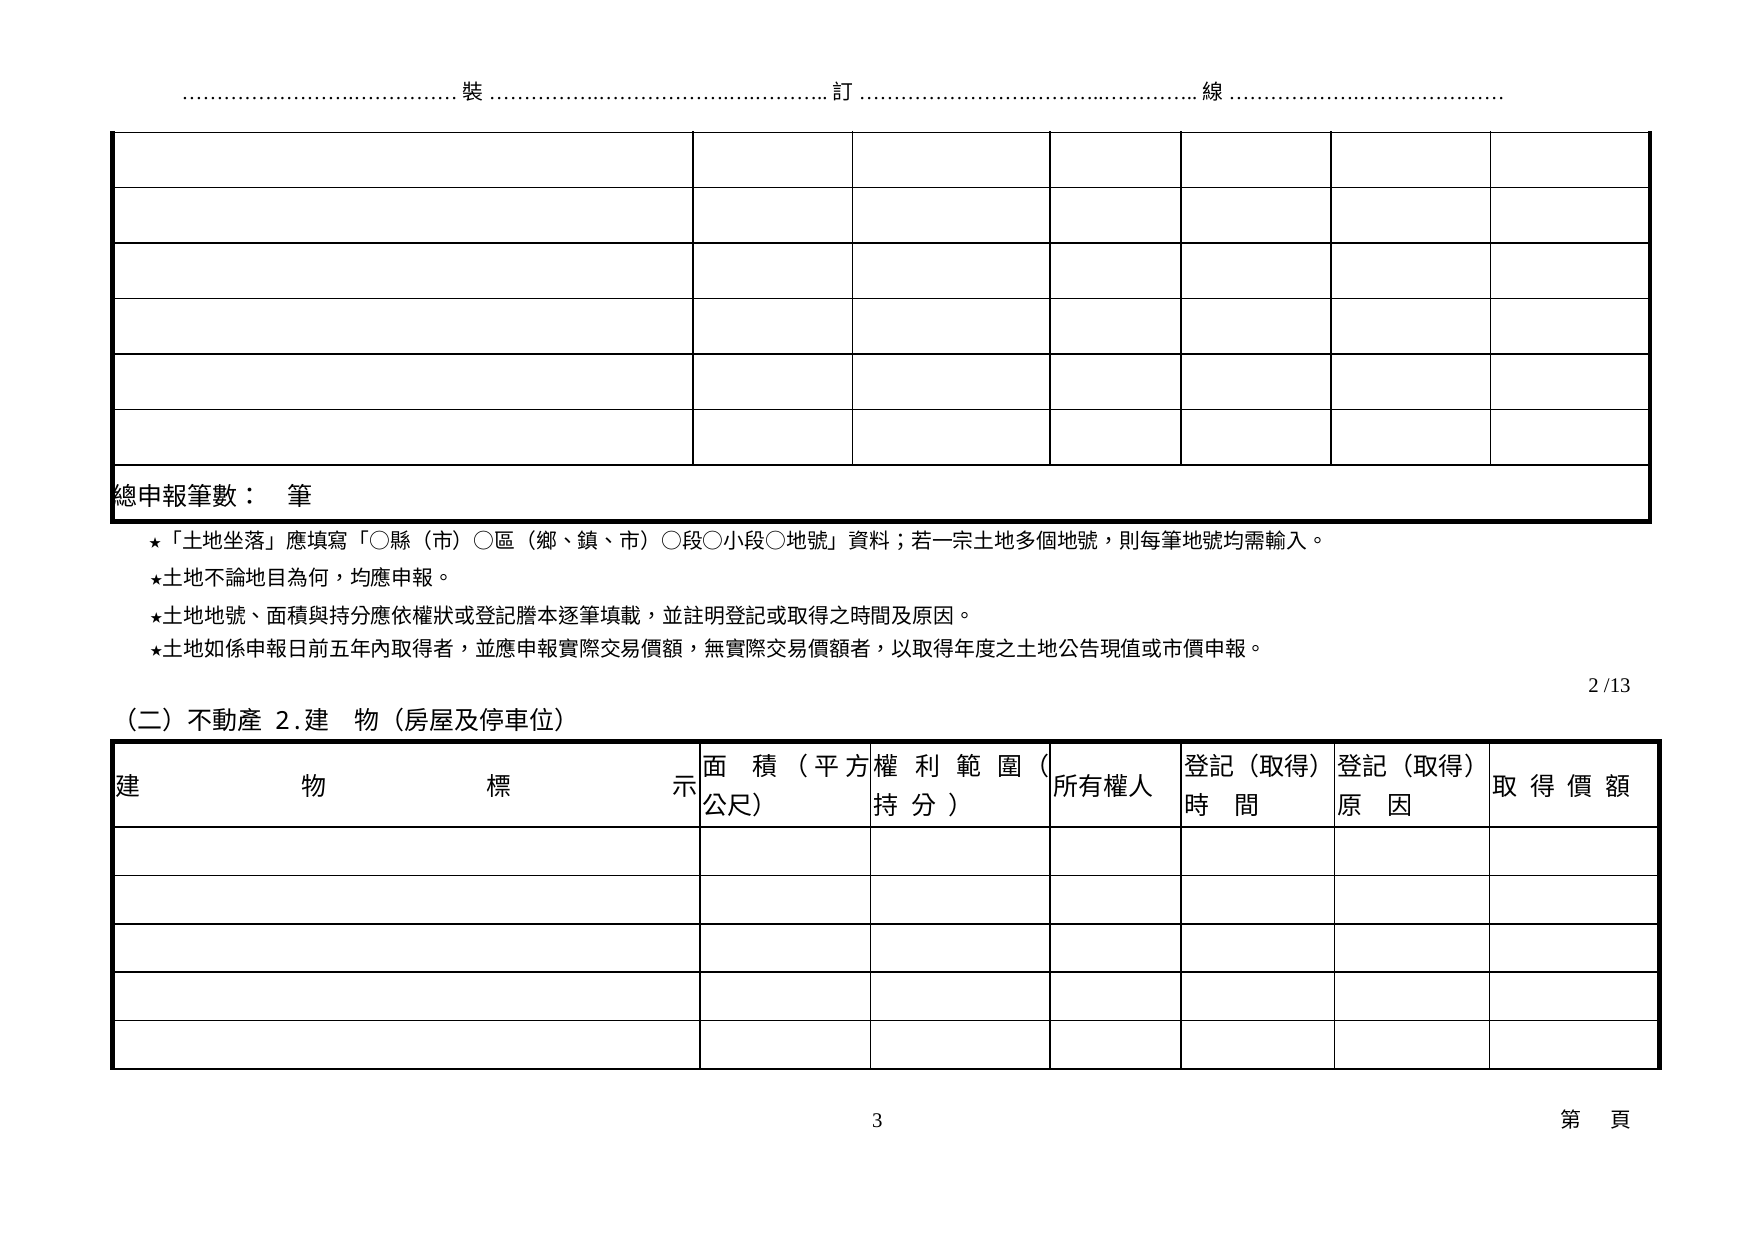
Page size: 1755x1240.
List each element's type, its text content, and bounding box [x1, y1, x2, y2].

table_header 取 得 價 額 [1490, 744, 1657, 826]
table_cell [1454, 133, 1490, 187]
table_header 建 [115, 744, 301, 826]
table_cell [1454, 299, 1490, 353]
table_cell [1332, 244, 1454, 298]
table_cell [1461, 925, 1489, 971]
table_cell [1332, 410, 1454, 464]
table_cell [1295, 299, 1330, 353]
table_cell [115, 133, 301, 187]
table_cell [657, 466, 1648, 519]
table_cell [694, 244, 852, 298]
table_cell [1490, 828, 1657, 874]
table_header 面 積（平方公尺） [701, 744, 870, 826]
text ★土地不論地目為何，均應申報。 [150, 556, 1636, 593]
table_cell [1295, 244, 1330, 298]
table_cell [479, 466, 657, 519]
table_cell [115, 876, 301, 923]
table_cell [301, 244, 479, 298]
table_cell [1051, 925, 1180, 971]
table_cell [479, 299, 657, 353]
table_cell [1307, 876, 1334, 923]
text ★土地如係申報日前五年內取得者，並應申報實際交易價額，無實際交易價額者，以取得年度之土地公告現值或市價申報。 [150, 632, 1636, 662]
table_cell [657, 355, 692, 408]
table_cell [1051, 876, 1180, 923]
table_cell [479, 244, 657, 298]
table_cell [1454, 188, 1490, 242]
table_cell [486, 876, 672, 923]
table_cell [694, 410, 852, 464]
table_cell [301, 188, 479, 242]
table_cell [301, 133, 479, 187]
table_cell [1051, 299, 1180, 353]
table_cell [1051, 828, 1180, 874]
table_cell [1182, 244, 1294, 298]
table_header 所有權人 [1051, 744, 1180, 826]
table_cell [1182, 410, 1294, 464]
table_cell [701, 828, 870, 874]
table_cell [1491, 133, 1648, 187]
table_cell [115, 299, 301, 353]
table_cell [657, 244, 692, 298]
text ★「土地坐落」應填寫「○縣（市）○區（鄉、鎮、市）○段○小段○地號」資料；若一宗土地多個地號，則每筆地號均需輸入。 [148, 524, 1636, 554]
table_header 物 [301, 744, 486, 826]
table_cell [1335, 925, 1461, 971]
table_cell [871, 876, 1049, 923]
table_cell [694, 133, 852, 187]
table_cell [1051, 355, 1180, 408]
table_cell [1295, 410, 1330, 464]
table_cell [1491, 188, 1648, 242]
table_cell [672, 828, 699, 874]
table_cell [853, 188, 1049, 242]
table_cell [1490, 973, 1657, 1019]
table_cell [853, 244, 1049, 298]
table_cell [1335, 828, 1461, 874]
table_cell [694, 355, 852, 408]
table_cell [301, 828, 486, 874]
table_cell [694, 188, 852, 242]
table_cell [853, 355, 1049, 408]
subtitle （二）不動產 2.建 物（房屋及停車位） [112, 700, 1636, 737]
table_cell [1332, 133, 1454, 187]
table_cell [1332, 188, 1454, 242]
table_cell [1182, 188, 1294, 242]
table_cell [115, 973, 301, 1019]
table_cell [657, 410, 692, 464]
table_cell [1491, 355, 1648, 408]
table_cell [701, 973, 870, 1019]
table_cell [115, 355, 301, 408]
table_cell [672, 925, 699, 971]
table_cell 總申報筆數： 筆 [115, 466, 479, 519]
table_cell [301, 355, 479, 408]
table_cell [486, 1021, 672, 1068]
table_cell [1490, 925, 1657, 971]
table_cell [1182, 828, 1307, 874]
table_cell [657, 133, 692, 187]
table_cell [701, 1021, 870, 1068]
table_cell [672, 973, 699, 1019]
table_cell [486, 973, 672, 1019]
table_cell [486, 828, 672, 874]
table_cell [1182, 973, 1307, 1019]
table_cell [1051, 244, 1180, 298]
table_cell [871, 1021, 1049, 1068]
table_cell [479, 188, 657, 242]
table_cell [1454, 410, 1490, 464]
table_cell [1332, 355, 1454, 408]
table_cell [115, 410, 301, 464]
table_header 登記（取得）時 間 [1182, 744, 1334, 826]
table_cell [1295, 355, 1330, 408]
table_cell [1051, 188, 1180, 242]
table_cell [301, 410, 479, 464]
table_cell [115, 828, 301, 874]
table_cell [701, 876, 870, 923]
table_cell [1461, 1021, 1489, 1068]
table_cell [853, 133, 1049, 187]
table_cell [301, 973, 486, 1019]
table_cell [1307, 925, 1334, 971]
table_cell [1454, 244, 1490, 298]
table_cell [1182, 1021, 1307, 1068]
table_cell [1182, 925, 1307, 971]
table_cell [1332, 299, 1454, 353]
table_cell [853, 299, 1049, 353]
table_cell [1051, 1021, 1180, 1068]
table_cell [1335, 1021, 1461, 1068]
table_cell [657, 299, 692, 353]
table_cell [301, 1021, 486, 1068]
table_cell [1461, 876, 1489, 923]
table_cell [115, 244, 301, 298]
table_cell [1182, 133, 1294, 187]
table_cell [871, 973, 1049, 1019]
table_cell [672, 876, 699, 923]
table_header 示 [672, 744, 699, 826]
table_cell [1307, 828, 1334, 874]
text ★土地地號、面積與持分應依權狀或登記謄本逐筆填載，並註明登記或取得之時間及原因。 [150, 594, 1636, 630]
table_cell [672, 1021, 699, 1068]
table_cell [301, 925, 486, 971]
table_cell [115, 188, 301, 242]
table_cell [1182, 876, 1307, 923]
table_cell [486, 925, 672, 971]
table_cell [1182, 355, 1294, 408]
table_cell [871, 925, 1049, 971]
table_cell [1490, 1021, 1657, 1068]
table_cell [1491, 410, 1648, 464]
table_header 標 [486, 744, 672, 826]
table_cell [871, 828, 1049, 874]
table_cell [479, 410, 657, 464]
table_cell [1490, 876, 1657, 923]
table_cell [694, 299, 852, 353]
table_cell [115, 1021, 301, 1068]
table_cell [1491, 299, 1648, 353]
table_cell [701, 925, 870, 971]
table_cell [1335, 973, 1461, 1019]
table_cell [1307, 1021, 1334, 1068]
table_cell [1307, 973, 1334, 1019]
table_cell [1182, 299, 1294, 353]
table_cell [1295, 188, 1330, 242]
table_cell [1295, 133, 1330, 187]
table_cell [1454, 355, 1490, 408]
table_cell [1461, 828, 1489, 874]
table_cell [1051, 133, 1180, 187]
table_cell [479, 133, 657, 187]
table_cell [115, 925, 301, 971]
table_cell [1051, 973, 1180, 1019]
table_cell [657, 188, 692, 242]
table_cell [1461, 973, 1489, 1019]
table_cell [1491, 244, 1648, 298]
text 2 /13 [113, 673, 1635, 697]
table_header 登記（取得）原 因 [1335, 744, 1489, 826]
table_header 權 利 範 圍（ 持 分 ） [871, 744, 1049, 826]
table_cell [1335, 876, 1461, 923]
table_cell [301, 299, 479, 353]
table_cell [1051, 410, 1180, 464]
table_cell [301, 876, 486, 923]
table_cell [853, 410, 1049, 464]
table_cell [479, 355, 657, 408]
